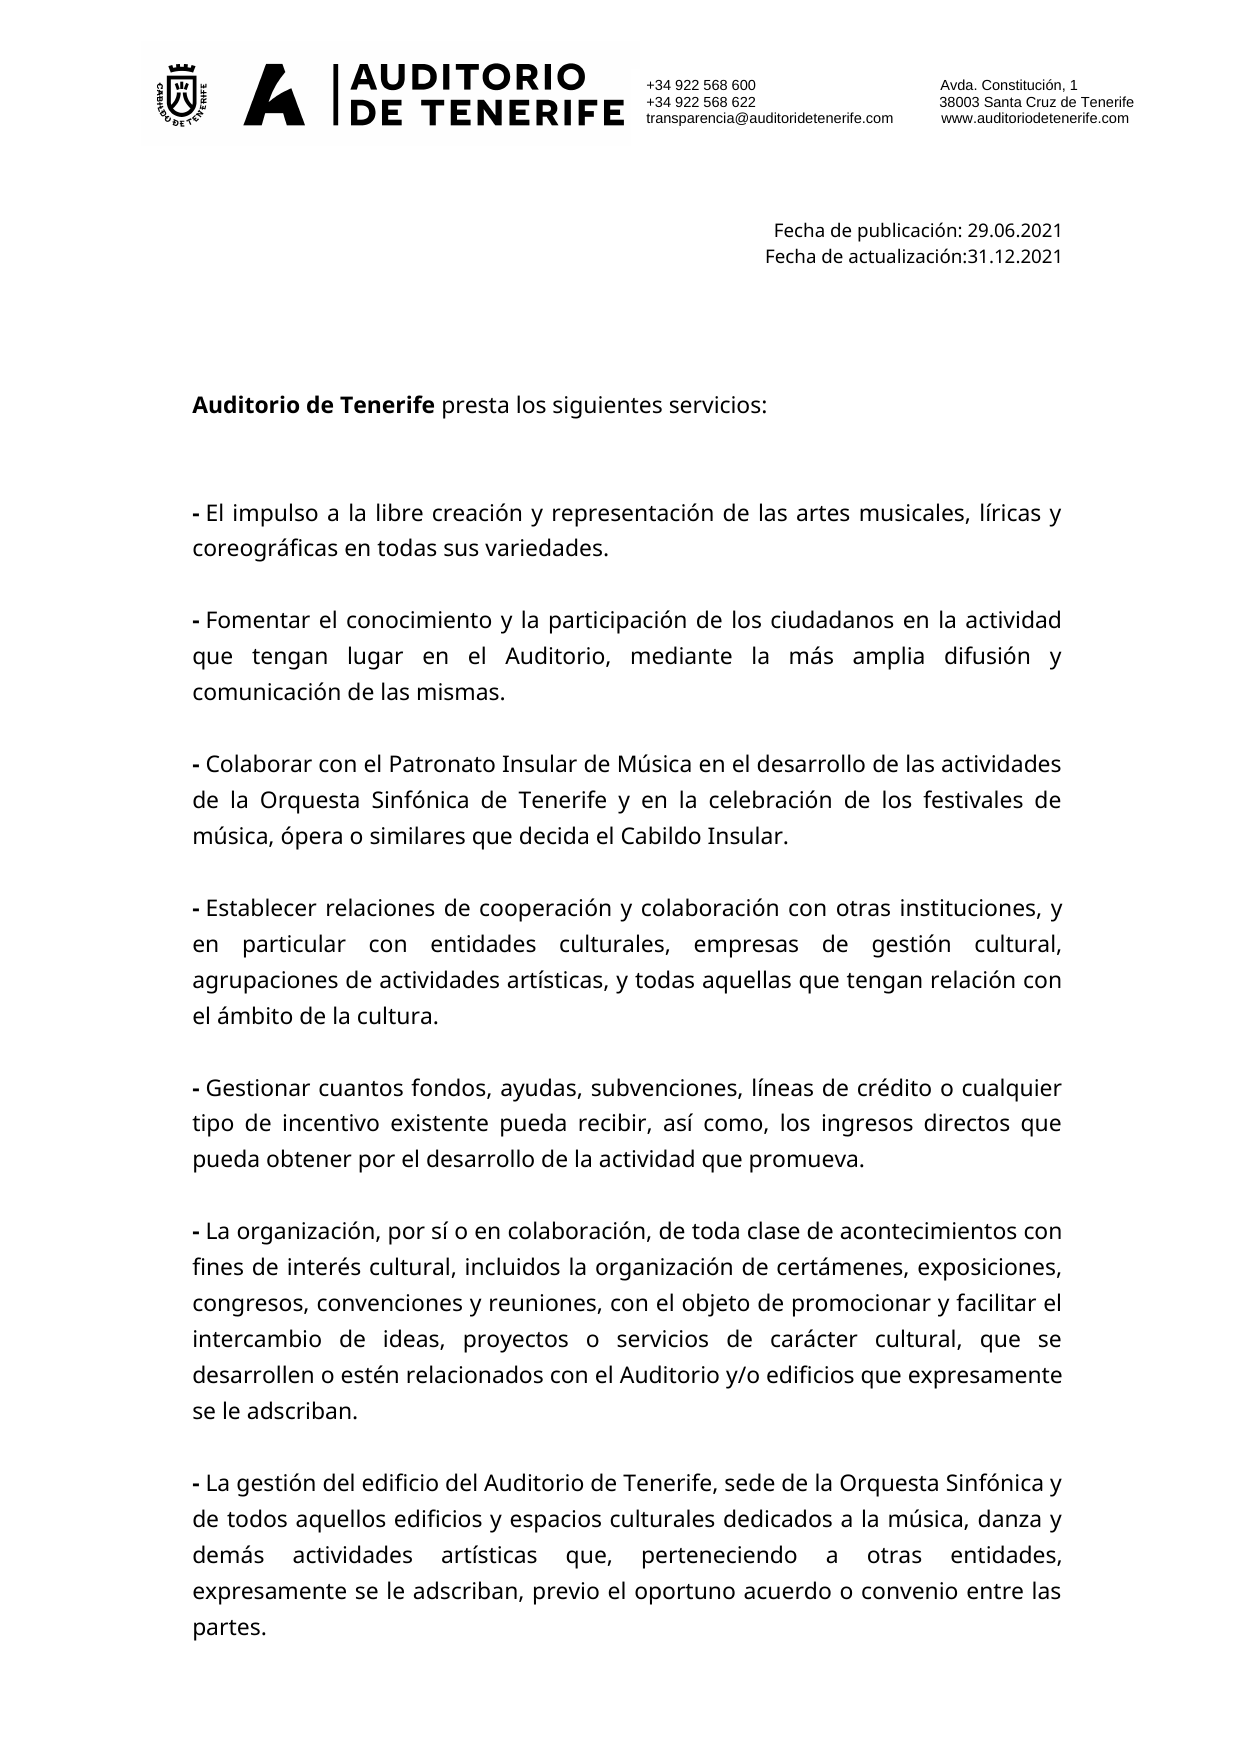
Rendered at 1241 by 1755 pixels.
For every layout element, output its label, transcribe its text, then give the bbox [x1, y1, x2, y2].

text - Fomentar el conocimiento y la participación de los ciudadanos en la actividad que tengan lugar en el Auditorio, mediante la más amplia difusión y comunicación de las mismas. [192, 568, 1063, 707]
text - La organización, por sí o en colaboración, de toda clase de acontecimientos con fines de interés cultural, incluidos la organización de certámenes, exposiciones, congresos, convenciones y reuniones, con el objeto de promocionar y facilitar el intercambio de ideas, proyectos o servicios de carácter cultural, que se desarrollen o estén relacionados con el Auditorio y/o edificios que expresamente se le adscriban. [192, 1179, 1063, 1426]
text - Gestionar cuantos fondos, ayudas, subvenciones, líneas de crédito o cualquier tipo de incentivo existente pueda recibir, así como, los ingresos directos que pueda obtener por el desarrollo de la actividad que promueva. [192, 1071, 1063, 1174]
text - El impulso a la libre creación y representación de las artes musicales, líricas y coreográficas en todas sus variedades. [192, 496, 1063, 564]
text - La gestión del edificio del Auditorio de Tenerife, sede de la Orquesta Sinfónica y de todos aquellos edificios y espacios culturales dedicados a la música, danza y demás actividades artísticas que, perteneciendo a otras entidades, expresamente se le adscriban, previo el oportuno acuerdo o convenio entre las partes. [192, 1431, 1063, 1642]
text - Colaborar con el Patronato Insular de Música en el desarrollo de las actividades de la Orquesta Sinfónica de Tenerife y en la celebración de los festivales de música, ópera o similares que decida el Cabildo Insular. [192, 712, 1063, 851]
text - Establecer relaciones de cooperación y colaboración con otras instituciones, y en particular con entidades culturales, empresas de gestión cultural, agrupaciones de actividades artísticas, y todas aquellas que tengan relación con el ámbito de la cultura. [192, 856, 1063, 1031]
text Auditorio de Tenerife presta los siguientes servicios: [192, 389, 1063, 420]
